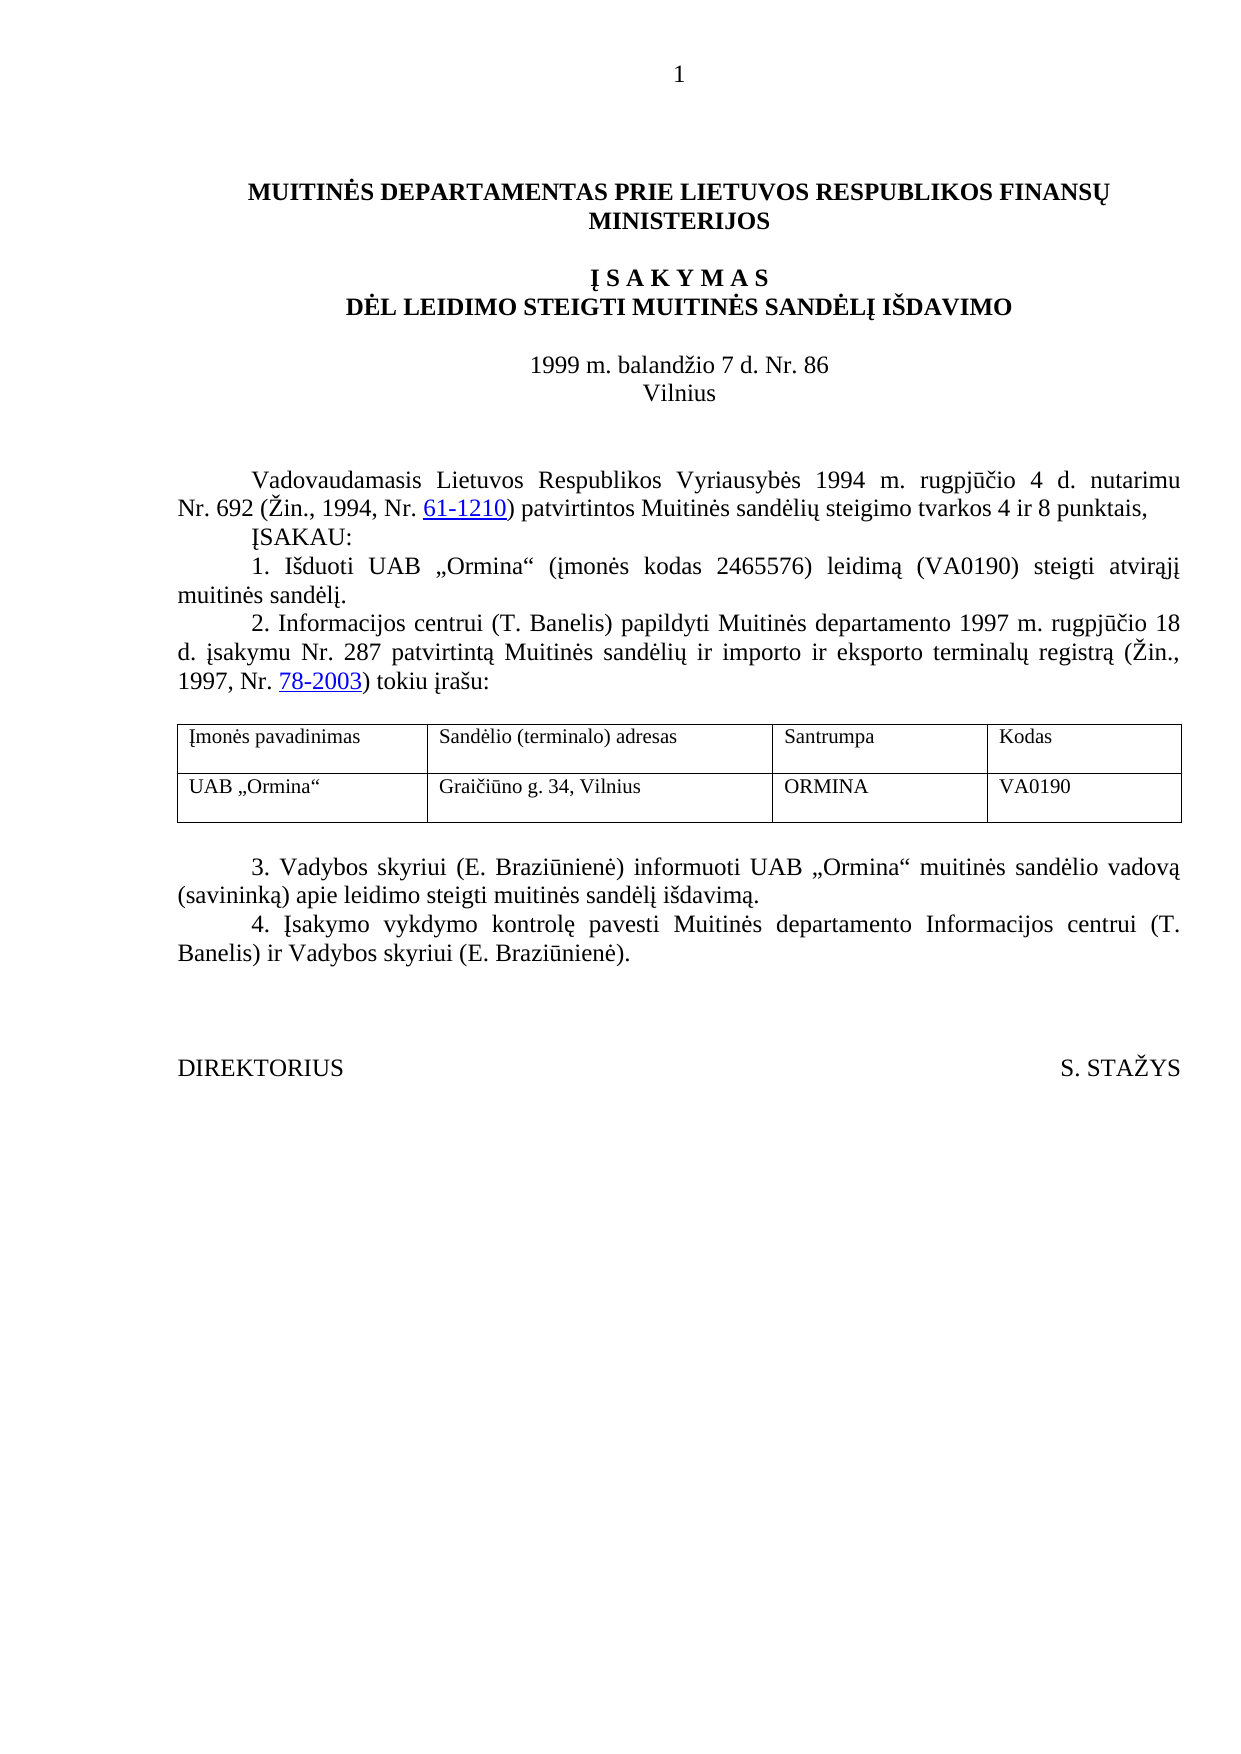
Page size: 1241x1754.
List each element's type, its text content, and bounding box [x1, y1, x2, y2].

text Vilnius [177, 378, 1181, 407]
table_header Sandėlio (terminalo) adresas [428, 725, 772, 748]
text 1. Išduoti UAB „Ormina“ (įmonės kodas 2465576) leidimą (VA0190) steigti atvirąjį muitinės sandėlį. [177, 551, 1181, 608]
table_cell [773, 749, 987, 773]
table_cell [428, 749, 772, 773]
text MUITINĖS DEPARTAMENTAS PRIE LIETUVOS RESPUBLIKOS FINANSŲ MINISTERIJOS [177, 177, 1181, 235]
table_cell ORMINA [773, 774, 987, 798]
table_cell UAB „Ormina“ [178, 774, 427, 798]
table_cell [988, 749, 1181, 773]
text DĖL LEIDIMO STEIGTI MUITINĖS SANDĖLĮ IŠDAVIMO [177, 292, 1181, 321]
table_cell [178, 798, 427, 822]
text 1999 m. balandžio 7 d. Nr. 86 [177, 350, 1181, 378]
table_header Santrumpa [773, 725, 987, 748]
text ĮSAKAU: [177, 522, 1181, 551]
text Vadovaudamasis Lietuvos Respublikos Vyriausybės 1994 m. rugpjūčio 4 d. nutarimu Nr. 692 (Žin., 1994, Nr. 61-1210) patvirtintos Muitinės sandėlių steigimo tvarkos 4 ir 8 punktais, [177, 465, 1181, 522]
table_cell VA0190 [988, 774, 1181, 798]
table_cell [773, 798, 987, 822]
text Į S A K Y M A S [177, 263, 1181, 292]
text DIREKTORIUS S. STAŽYS [177, 1053, 1181, 1082]
text 2. Informacijos centrui (T. Banelis) papildyti Muitinės departamento 1997 m. rugpjūčio 18 d. įsakymu Nr. 287 patvirtintą Muitinės sandėlių ir importo ir eksporto terminalų registrą (Žin., 1997, Nr. 78-2003) tokiu įrašu: [177, 608, 1181, 695]
table_header Kodas [988, 725, 1181, 748]
table_cell [428, 798, 772, 822]
table_cell [178, 749, 427, 773]
text 4. Įsakymo vykdymo kontrolę pavesti Muitinės departamento Informacijos centrui (T. Banelis) ir Vadybos skyriui (E. Braziūnienė). [177, 909, 1181, 967]
text 3. Vadybos skyriui (E. Braziūnienė) informuoti UAB „Ormina“ muitinės sandėlio vadovą (savininką) apie leidimo steigti muitinės sandėlį išdavimą. [177, 852, 1181, 909]
table_header Įmonės pavadinimas [178, 725, 427, 748]
table_cell Graičiūno g. 34, Vilnius [428, 774, 772, 798]
table_cell [988, 798, 1181, 822]
